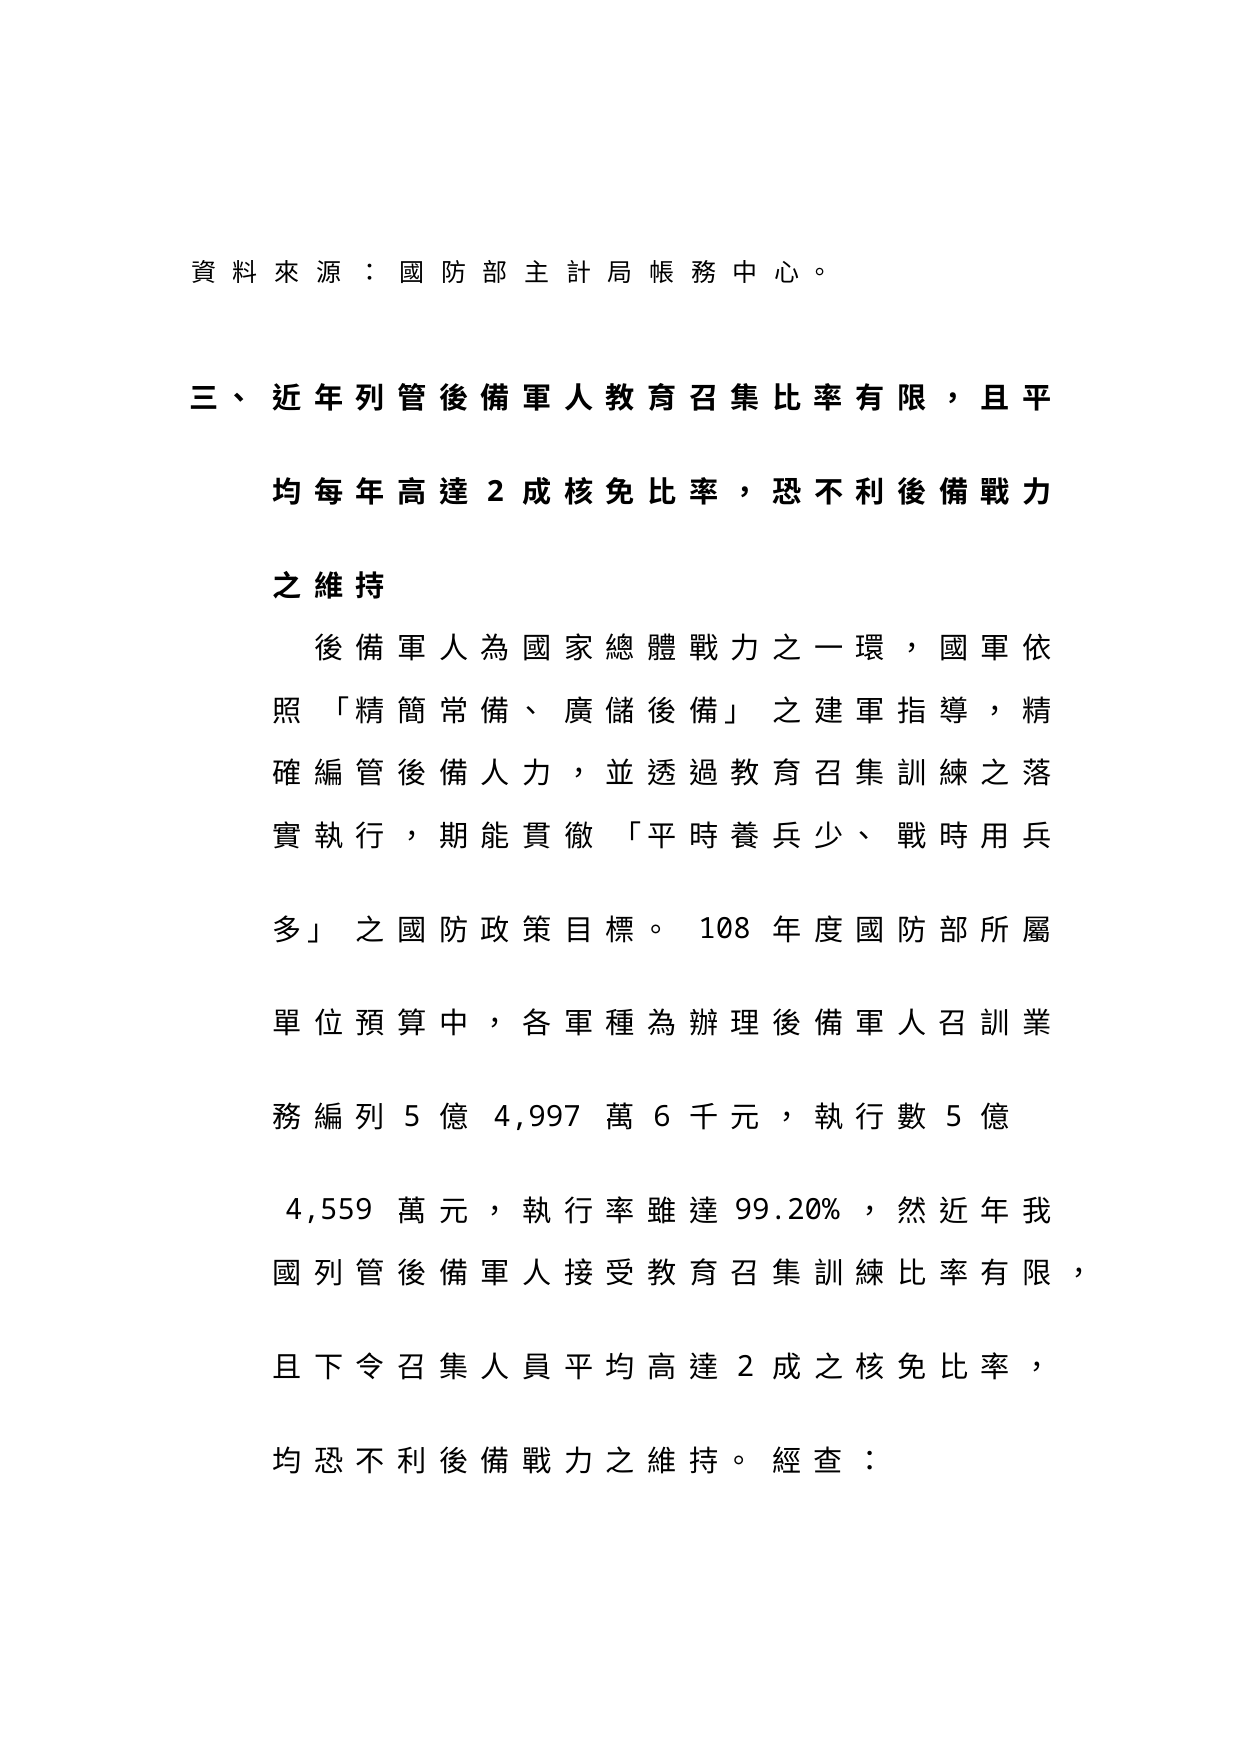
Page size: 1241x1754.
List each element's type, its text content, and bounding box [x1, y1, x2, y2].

text 後備軍人為國家總體戰力之一環，國軍依照「精簡常備、廣儲後備」之建軍指導，精確編管後備人力，並透過教育召集訓練之落實執行，期能貫徹「平時養兵少、戰時用兵多」之國防政策目標。108年度國防部所屬單位預算中，各軍種為辦理後備軍人召訓業務編列5億4,997萬6千元，執行數5億4,559萬元，執行率雖達99.20%，然近年我國列管後備軍人接受教育召集訓練比率有限，且下令召集人員平均高達2成之核免比率，均恐不利後備戰力之維持。經查： [242, 604, 1058, 1479]
text 資料來源：國防部主計局帳務中心。 [180, 229, 1063, 292]
text 三、近年列管後備軍人教育召集比率有限，且平均每年高達2成核免比率，恐不利後備戰力之維持 [183, 354, 1058, 604]
